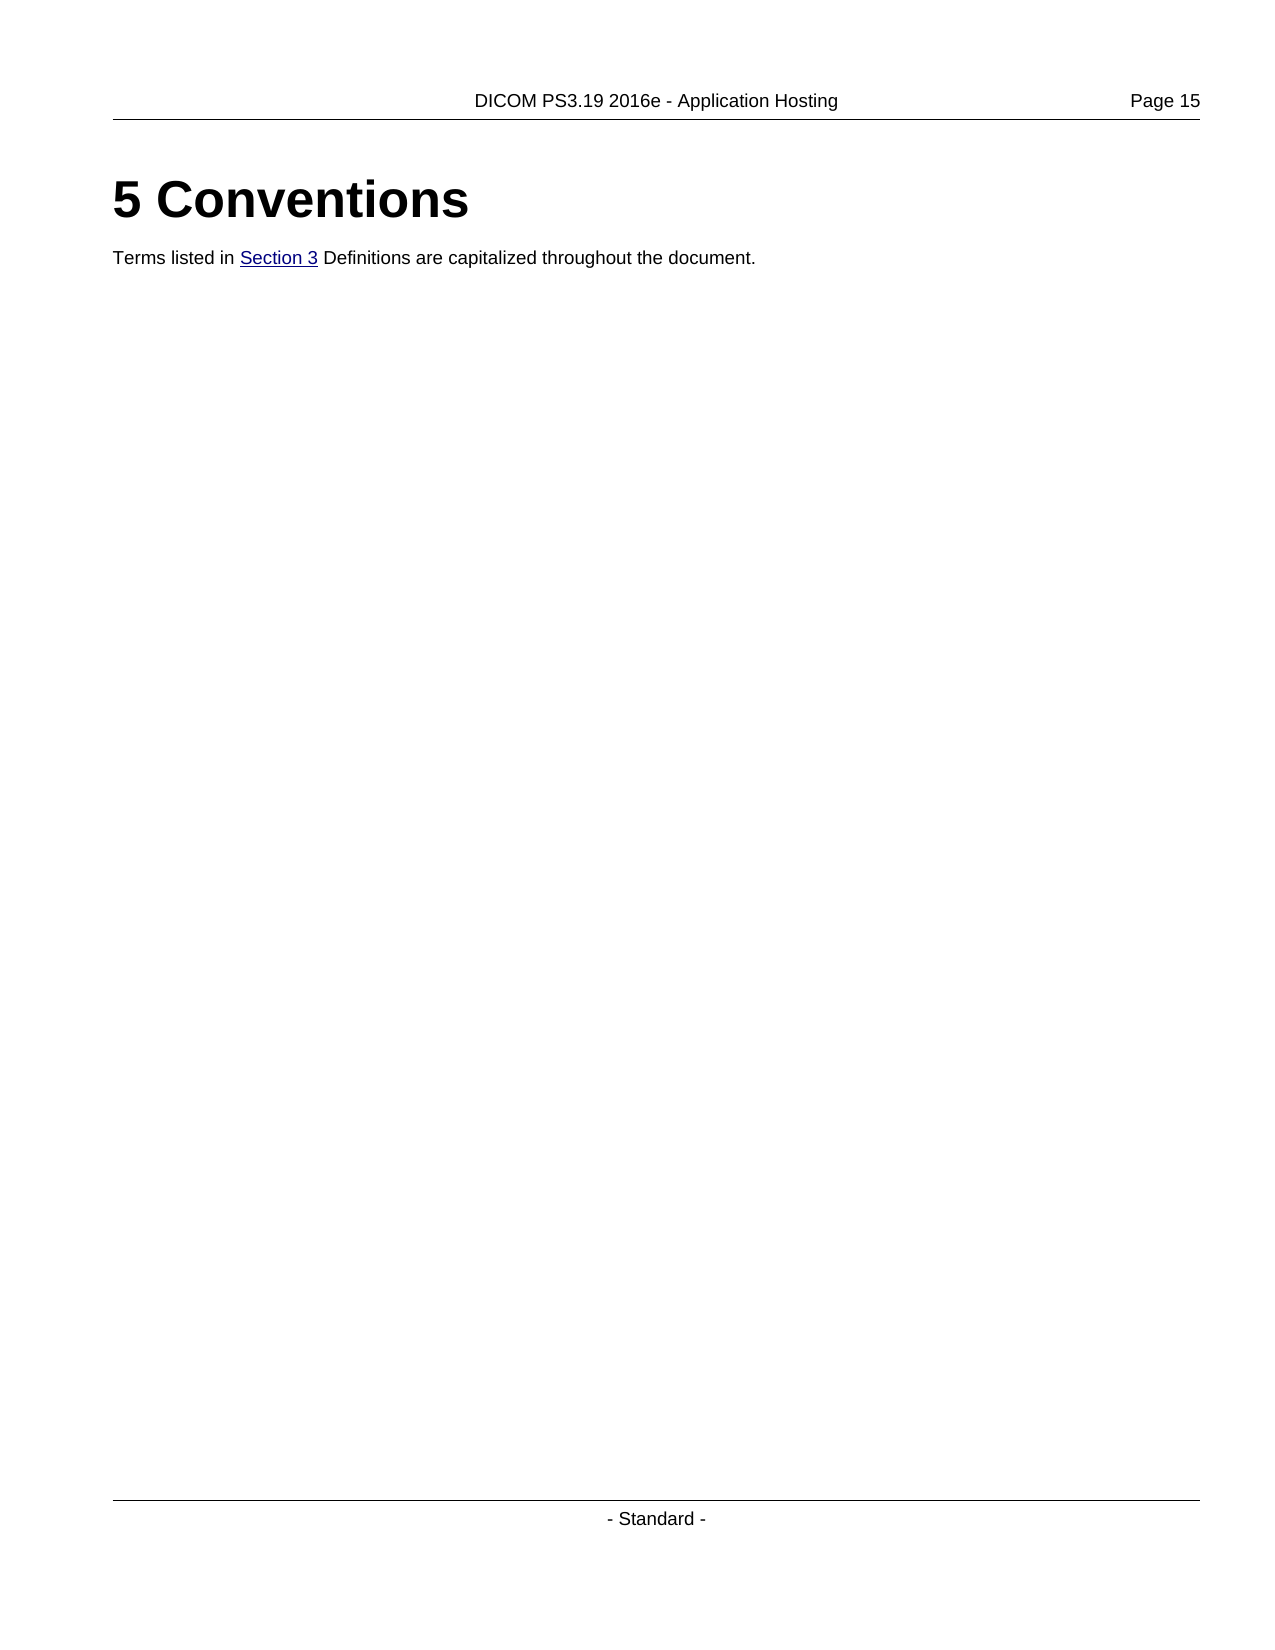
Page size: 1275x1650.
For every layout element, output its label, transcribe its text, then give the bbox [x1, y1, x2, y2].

text Terms listed in Section 3 Definitions are capitalized throughout the document. [112, 247, 1200, 269]
text 5 Conventions [112, 169, 1200, 228]
